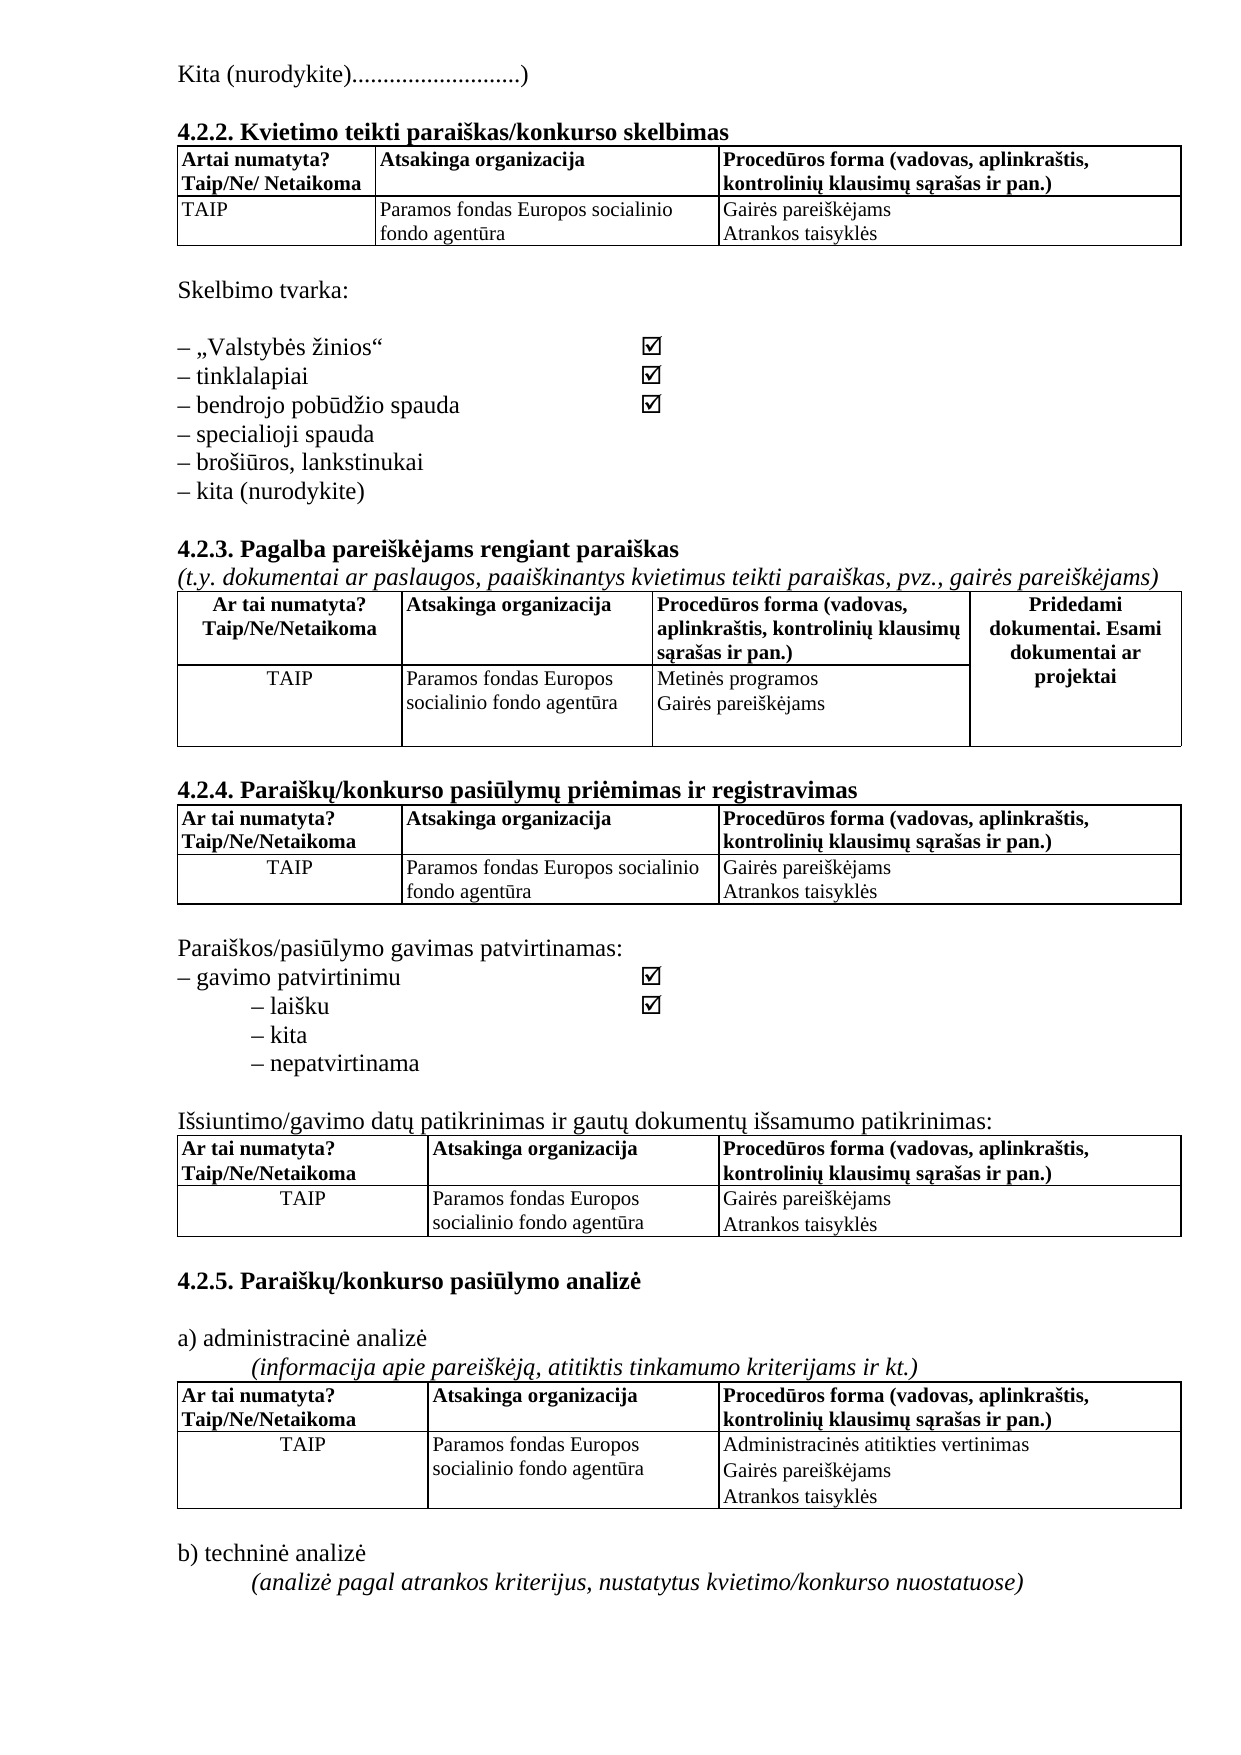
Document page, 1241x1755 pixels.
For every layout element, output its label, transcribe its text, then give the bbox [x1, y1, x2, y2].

text – bendrojo pobūdžio spauda  [177, 390, 1181, 419]
text 4.2.3. Pagalba pareiškėjams rengiant paraiškas [177, 534, 1181, 562]
text a) administracinė analizė [177, 1323, 1181, 1352]
table_cell Atrankos taisyklės [720, 1210, 1180, 1236]
table_cell Gairės pareiškėjams [720, 1456, 1180, 1482]
text – „Valstybės žinios“  [177, 332, 1181, 361]
text – specialioji spauda [177, 419, 1181, 447]
table_header Atsakinga organizacija [429, 1136, 718, 1184]
text – kita (nurodykite) [177, 476, 1181, 505]
text (t.y. dokumentai ar paslaugos, paaiškinantys kvietimus teikti paraiškas, pvz., gairės pareiškėjams) [177, 562, 1181, 591]
text (informacija apie pareiškėją, atitiktis tinkamumo kriterijams ir kt.) [177, 1352, 1181, 1381]
text – tinklalapiai  [177, 361, 1181, 390]
text Skelbimo tvarka: [177, 275, 1181, 304]
table_cell TAIP [178, 197, 375, 245]
table_header Atsakinga organizacija [429, 1383, 718, 1431]
text – brošiūros, lankstinukai [177, 447, 1181, 476]
table_cell Atrankos taisyklės [720, 1482, 1180, 1508]
text – gavimo patvirtinimu  [177, 962, 1181, 991]
table_cell TAIP [178, 1186, 427, 1236]
text – nepatvirtinama [177, 1048, 1181, 1077]
text 4.2.4. Paraiškų/konkurso pasiūlymų priėmimas ir registravimas [177, 775, 1181, 804]
table_header Pridedami dokumentai. Esami dokumentai ar projektai [971, 592, 1181, 746]
table_cell Paramos fondas Europos socialinio fondo agentūra [403, 666, 652, 746]
text (analizė pagal atrankos kriterijus, nustatytus kvietimo/konkurso nuostatuose) [177, 1567, 1181, 1595]
table_header Atsakinga organizacija [403, 592, 652, 664]
text – laišku  [177, 991, 1181, 1020]
table_cell Paramos fondas Europos socialinio fondo agentūra [429, 1432, 718, 1508]
text Išsiuntimo/gavimo datų patikrinimas ir gautų dokumentų išsamumo patikrinimas: [177, 1106, 1181, 1135]
table_header Ar tai numatyta? Taip/Ne/Netaikoma [178, 592, 401, 664]
table_cell Paramos fondas Europos socialinio fondo agentūra [429, 1186, 718, 1236]
text 4.2.2. Kvietimo teikti paraiškas/konkurso skelbimas [177, 117, 1181, 145]
table_header Atsakinga organizacija [403, 806, 718, 853]
text Kita (nurodykite)...........................) [177, 59, 1181, 88]
text b) techninė analizė [177, 1538, 1181, 1567]
table_cell TAIP [178, 666, 401, 746]
table_header Atsakinga organizacija [376, 147, 718, 195]
text – kita [177, 1020, 1181, 1048]
text Paraiškos/pasiūlymo gavimas patvirtinamas: [177, 933, 1181, 962]
table_cell Gairės pareiškėjams [653, 690, 969, 746]
table_cell TAIP [178, 1432, 427, 1508]
text 4.2.5. Paraiškų/konkurso pasiūlymo analizė [177, 1266, 1181, 1295]
table_cell TAIP [178, 855, 401, 903]
